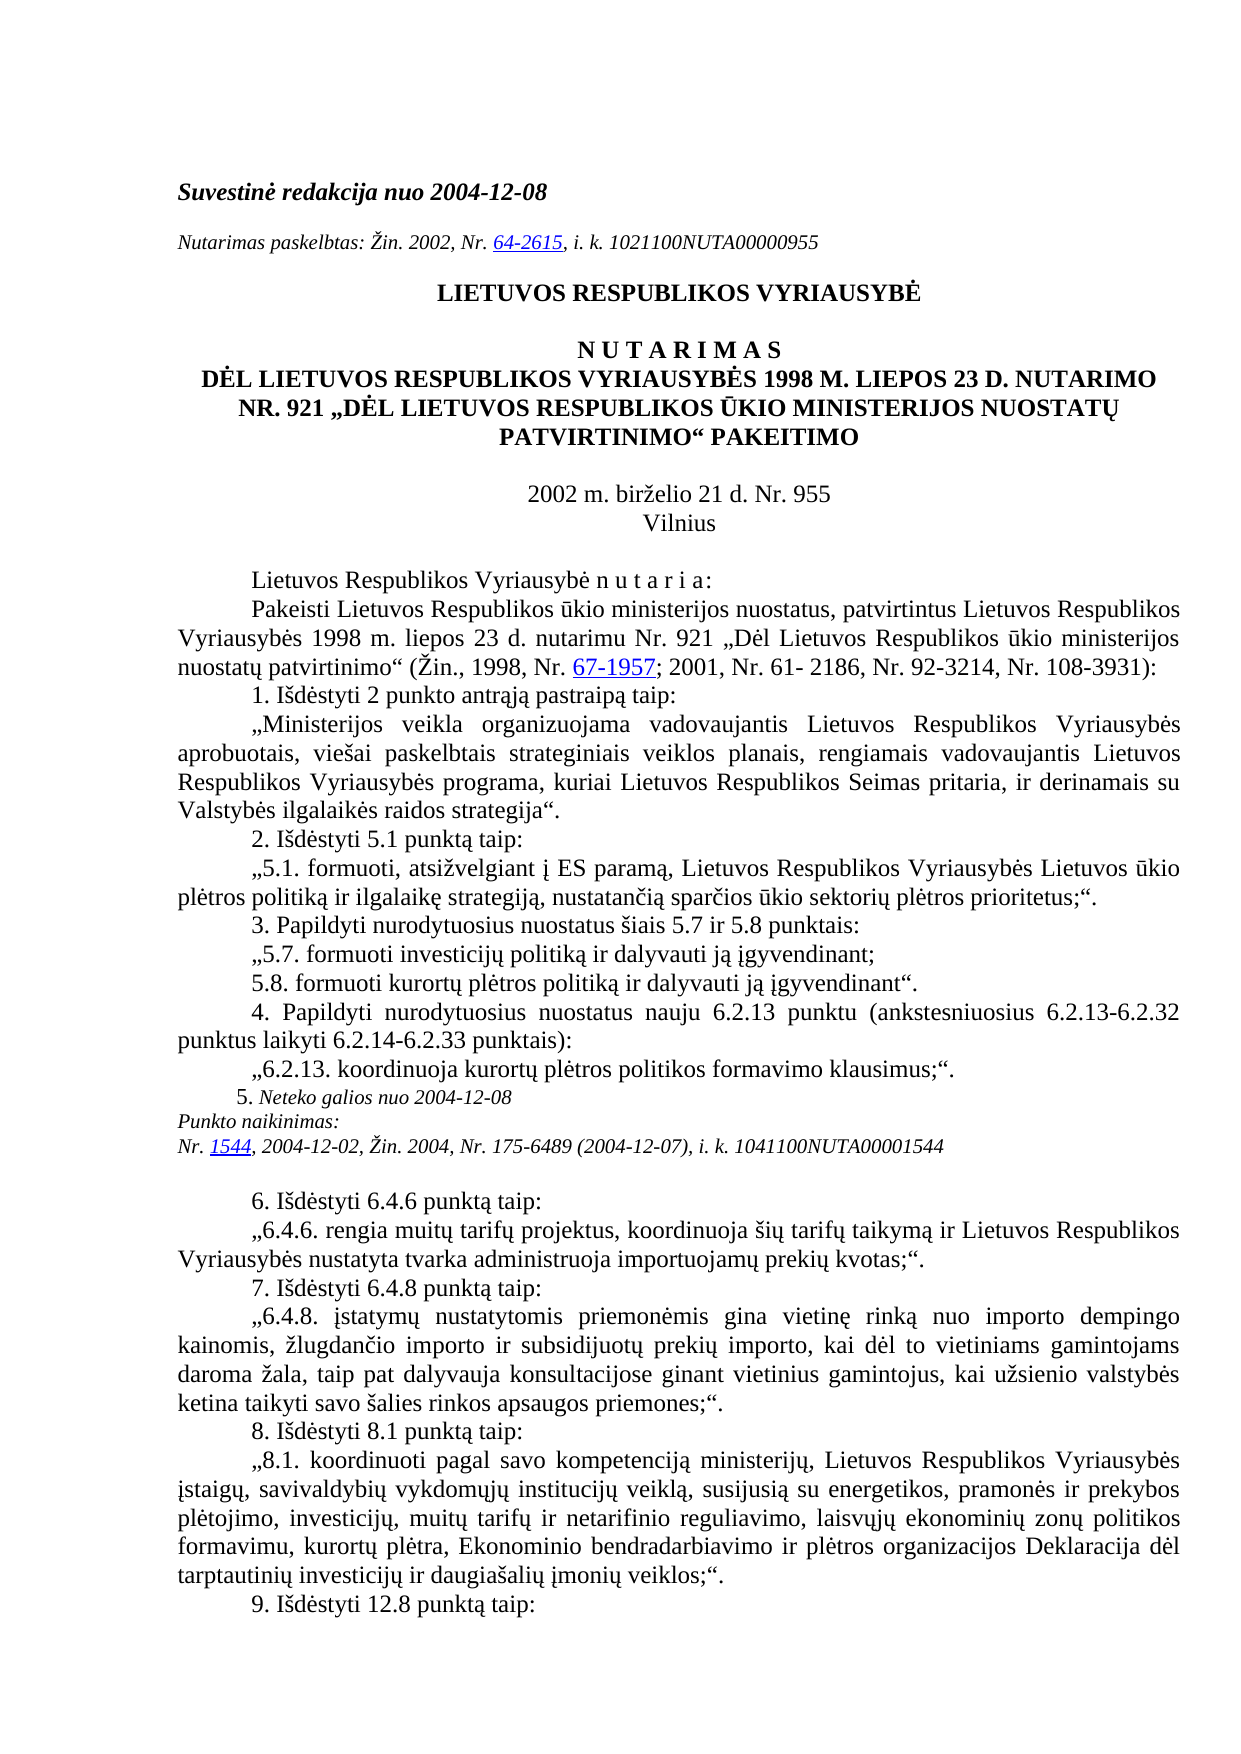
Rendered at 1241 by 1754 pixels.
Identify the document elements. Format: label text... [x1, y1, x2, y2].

text Vilnius [177, 508, 1181, 537]
text 9. Išdėstyti 12.8 punktą taip: [177, 1589, 1181, 1618]
text 8. Išdėstyti 8.1 punktą taip: [177, 1416, 1181, 1445]
text 2002 m. birželio 21 d. Nr. 955 [177, 479, 1181, 508]
text 4. Papildyti nurodytuosius nuostatus nauju 6.2.13 punktu (ankstesniuosius 6.2.13-6.2.32 punktus laikyti 6.2.14-6.2.33 punktais): [177, 997, 1181, 1054]
text Lietuvos Respublikos Vyriausybė nutaria: [177, 566, 1181, 594]
text „Ministerijos veikla organizuojama vadovaujantis Lietuvos Respublikos Vyriausybės aprobuotais, viešai paskelbtais strateginiais veiklos planais, rengiamais vadovaujantis Lietuvos Respublikos Vyriausybės programa, kuriai Lietuvos Respublikos Seimas pritaria, ir derinamais su Valstybės ilgalaikės raidos strategija“. [177, 709, 1181, 824]
text 3. Papildyti nurodytuosius nuostatus šiais 5.7 ir 5.8 punktais: [177, 911, 1181, 939]
text 2. Išdėstyti 5.1 punktą taip: [177, 824, 1181, 853]
text 7. Išdėstyti 6.4.8 punktą taip: [177, 1273, 1181, 1301]
text „6.4.6. rengia muitų tarifų projektus, koordinuoja šių tarifų taikymą ir Lietuvos Respublikos Vyriausybės nustatyta tvarka administruoja importuojamų prekių kvotas;“. [177, 1215, 1181, 1273]
text N U T A R I M A S [177, 336, 1181, 364]
text DĖL LIETUVOS RESPUBLIKOS VYRIAUSYBĖS 1998 M. LIEPOS 23 D. NUTARIMO NR. 921 „DĖL LIETUVOS RESPUBLIKOS ŪKIO MINISTERIJOS NUOSTATŲ PATVIRTINIMO“ PAKEITIMO [177, 364, 1181, 451]
text Punkto naikinimas: [177, 1109, 1181, 1133]
text „6.4.8. įstatymų nustatytomis priemonėmis gina vietinę rinką nuo importo dempingo kainomis, žlugdančio importo ir subsidijuotų prekių importo, kai dėl to vietiniams gamintojams daroma žala, taip pat dalyvauja konsultacijose ginant vietinius gamintojus, kai užsienio valstybės ketina taikyti savo šalies rinkos apsaugos priemones;“. [177, 1301, 1181, 1416]
text „5.1. formuoti, atsižvelgiant į ES paramą, Lietuvos Respublikos Vyriausybės Lietuvos ūkio plėtros politiką ir ilgalaikę strategiją, nustatančią sparčios ūkio sektorių plėtros prioritetus;“. [177, 853, 1181, 911]
text „6.2.13. koordinuoja kurortų plėtros politikos formavimo klausimus;“. [177, 1054, 1181, 1083]
text 6. Išdėstyti 6.4.6 punktą taip: [177, 1186, 1181, 1215]
text Nr. 1544, 2004-12-02, Žin. 2004, Nr. 175-6489 (2004-12-07), i. k. 1041100NUTA00001544 [177, 1133, 1181, 1158]
text Pakeisti Lietuvos Respublikos ūkio ministerijos nuostatus, patvirtintus Lietuvos Respublikos Vyriausybės 1998 m. liepos 23 d. nutarimu Nr. 921 „Dėl Lietuvos Respublikos ūkio ministerijos nuostatų patvirtinimo“ (Žin., 1998, Nr. 67-1957; 2001, Nr. 61- 2186, Nr. 92-3214, Nr. 108-3931): [177, 594, 1181, 681]
text Suvestinė redakcija nuo 2004-12-08 [177, 177, 1181, 206]
text 1. Išdėstyti 2 punkto antrąją pastraipą taip: [177, 681, 1181, 709]
text 5. Neteko galios nuo 2004-12-08 [177, 1083, 1181, 1109]
text LIETUVOS RESPUBLIKOS VYRIAUSYBĖ [177, 278, 1181, 307]
text Nutarimas paskelbtas: Žin. 2002, Nr. 64-2615, i. k. 1021100NUTA00000955 [177, 230, 1181, 254]
text „5.7. formuoti investicijų politiką ir dalyvauti ją įgyvendinant; [177, 939, 1181, 968]
text „8.1. koordinuoti pagal savo kompetenciją ministerijų, Lietuvos Respublikos Vyriausybės įstaigų, savivaldybių vykdomųjų institucijų veiklą, susijusią su energetikos, pramonės ir prekybos plėtojimo, investicijų, muitų tarifų ir netarifinio reguliavimo, laisvųjų ekonominių zonų politikos formavimu, kurortų plėtra, Ekonominio bendradarbiavimo ir plėtros organizacijos Deklaracija dėl tarptautinių investicijų ir daugiašalių įmonių veiklos;“. [177, 1445, 1181, 1589]
text 5.8. formuoti kurortų plėtros politiką ir dalyvauti ją įgyvendinant“. [177, 968, 1181, 997]
